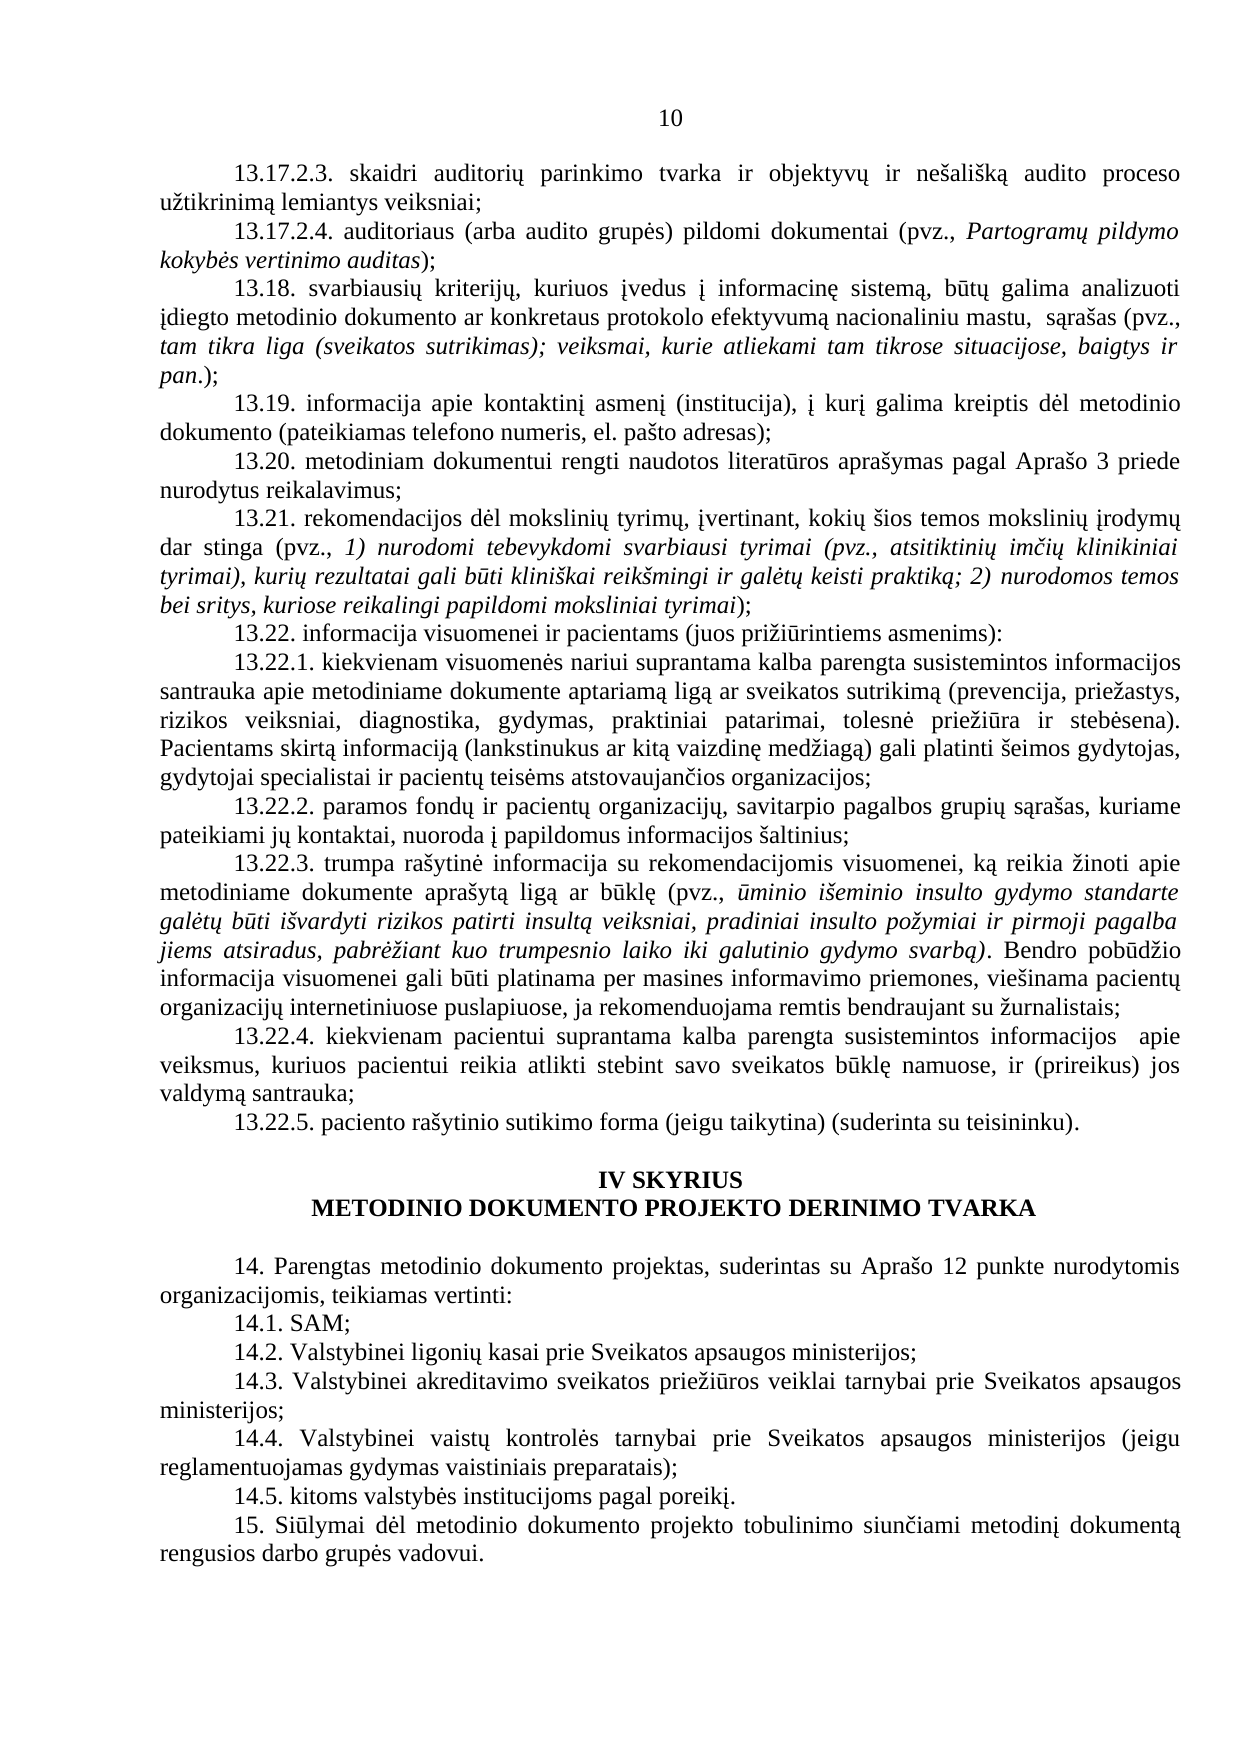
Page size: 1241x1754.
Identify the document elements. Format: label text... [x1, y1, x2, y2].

text 13.22.1. kiekvienam visuomenės nariui suprantama kalba parengta susistemintos informacijos santrauka apie metodiniame dokumente aptariamą ligą ar sveikatos sutrikimą (prevencija, priežastys, rizikos veiksniai, diagnostika, gydymas, praktiniai patarimai, tolesnė priežiūra ir stebėsena). Pacientams skirtą informaciją (lankstinukus ar kitą vaizdinę medžiagą) gali platinti šeimos gydytojas, gydytojai specialistai ir pacientų teisėms atstovaujančios organizacijos; [159, 647, 1181, 791]
text 14.4. Valstybinei vaistų kontrolės tarnybai prie Sveikatos apsaugos ministerijos (jeigu reglamentuojamas gydymas vaistiniais preparatais); [159, 1423, 1181, 1481]
text 13.19. informacija apie kontaktinį asmenį (institucija), į kurį galima kreiptis dėl metodinio dokumento (pateikiamas telefono numeris, el. pašto adresas); [159, 388, 1181, 446]
text 14. Parengtas metodinio dokumento projektas, suderintas su Aprašo 12 punkte nurodytomis organizacijomis, teikiamas vertinti: [159, 1251, 1181, 1308]
text 13.17.2.3. skaidri auditorių parinkimo tvarka ir objektyvų ir nešališką audito proceso užtikrinimą lemiantys veiksniai; [159, 158, 1181, 216]
text 13.22.2. paramos fondų ir pacientų organizacijų, savitarpio pagalbos grupių sąrašas, kuriame pateikiami jų kontaktai, nuoroda į papildomus informacijos šaltinius; [159, 791, 1181, 848]
text 13.17.2.4. auditoriaus (arba audito grupės) pildomi dokumentai (pvz., Partogramų pildymo kokybės vertinimo auditas); [159, 216, 1181, 273]
text 15. Siūlymai dėl metodinio dokumento projekto tobulinimo siunčiami metodinį dokumentą rengusios darbo grupės vadovui. [159, 1510, 1181, 1567]
text 13.22. informacija visuomenei ir pacientams (juos prižiūrintiems asmenims): [159, 618, 1181, 647]
text 13.22.4. kiekvienam pacientui suprantama kalba parengta susistemintos informacijos apie veiksmus, kuriuos pacientui reikia atlikti stebint savo sveikatos būklę namuose, ir (prireikus) jos valdymą santrauka; [159, 1021, 1181, 1107]
text 13.18. svarbiausių kriterijų, kuriuos įvedus į informacinę sistemą, būtų galima analizuoti įdiegto metodinio dokumento ar konkretaus protokolo efektyvumą nacionaliniu mastu, sąrašas (pvz., tam tikra liga (sveikatos sutrikimas); veiksmai, kurie atliekami tam tikrose situacijose, baigtys ir pan.); [159, 273, 1181, 388]
text 13.22.5. paciento rašytinio sutikimo forma (jeigu taikytina) (suderinta su teisininku). [159, 1107, 1181, 1136]
text 14.2. Valstybinei ligonių kasai prie Sveikatos apsaugos ministerijos; [159, 1337, 1181, 1366]
text 13.20. metodiniam dokumentui rengti naudotos literatūros aprašymas pagal Aprašo 3 priede nurodytus reikalavimus; [159, 446, 1181, 503]
text 14.5. kitoms valstybės institucijoms pagal poreikį. [159, 1481, 1181, 1510]
text 13.21. rekomendacijos dėl mokslinių tyrimų, įvertinant, kokių šios temos mokslinių įrodymų dar stinga (pvz., 1) nurodomi tebevykdomi svarbiausi tyrimai (pvz., atsitiktinių imčių klinikiniai tyrimai), kurių rezultatai gali būti kliniškai reikšmingi ir galėtų keisti praktiką; 2) nurodomos temos bei sritys, kuriose reikalingi papildomi moksliniai tyrimai); [159, 503, 1181, 618]
text METODINIO DOKUMENTO PROJEKTO DERINIMO TVARKA [159, 1193, 1181, 1222]
text 13.22.3. trumpa rašytinė informacija su rekomendacijomis visuomenei, ką reikia žinoti apie metodiniame dokumente aprašytą ligą ar būklę (pvz., ūminio išeminio insulto gydymo standarte galėtų būti išvardyti rizikos patirti insultą veiksniai, pradiniai insulto požymiai ir pirmoji pagalba jiems atsiradus, pabrėžiant kuo trumpesnio laiko iki galutinio gydymo svarbą). Bendro pobūdžio informacija visuomenei gali būti platinama per masines informavimo priemones, viešinama pacientų organizacijų internetiniuose puslapiuose, ja rekomenduojama remtis bendraujant su žurnalistais; [159, 848, 1181, 1021]
text 14.1. SAM; [159, 1308, 1181, 1337]
text IV SKYRIUS [159, 1165, 1181, 1193]
text 14.3. Valstybinei akreditavimo sveikatos priežiūros veiklai tarnybai prie Sveikatos apsaugos ministerijos; [159, 1366, 1181, 1423]
